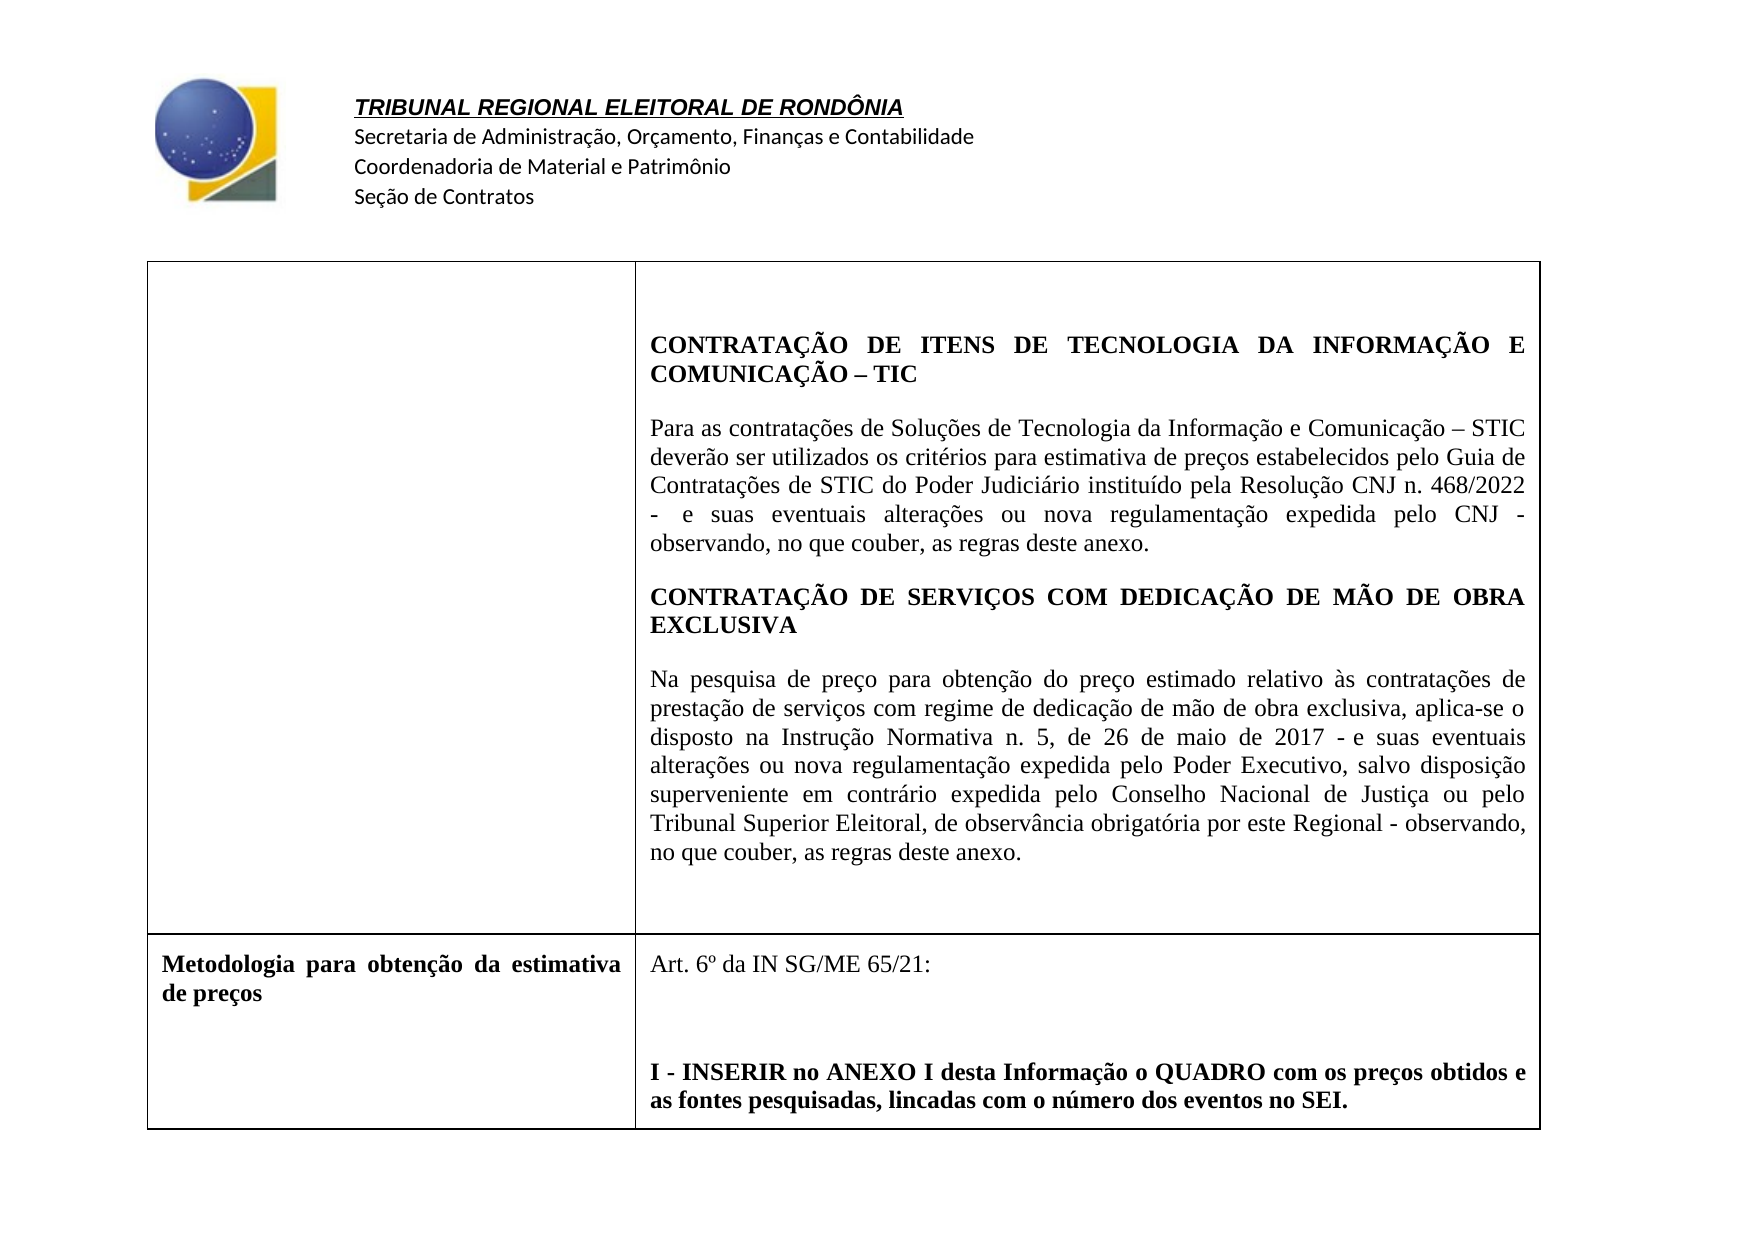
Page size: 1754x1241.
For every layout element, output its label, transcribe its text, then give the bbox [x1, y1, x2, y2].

table_cell [148, 262, 635, 933]
table_cell Art. 6º da IN SG/ME 65/21: I - INSERIR no ANEXO I desta Informação o QUADRO com os preços obtidos e as fontes pesquisadas, lincadas com o número dos eventos no SEI. [636, 935, 1539, 1128]
table_cell Metodologia para obtenção da estimativa de preços [148, 935, 635, 1128]
table_cell CONTRATAÇÃO DE ITENS DE TECNOLOGIA DA INFORMAÇÃO E COMUNICAÇÃO – TIC Para as contratações de Soluções de Tecnologia da Informação e Comunicação – STIC deverão ser utilizados os critérios para estimativa de preços estabelecidos pelo Guia de Contratações de STIC do Poder Judiciário instituído pela Resolução CNJ n. 468/2022 - e suas eventuais alterações ou nova regulamentação expedida pelo CNJ - observando, no que couber, as regras deste anexo. CONTRATAÇÃO DE SERVIÇOS COM DEDICAÇÃO DE MÃO DE OBRA EXCLUSIVA Na pesquisa de preço para obtenção do preço estimado relativo às contratações de prestação de serviços com regime de dedicação de mão de obra exclusiva, aplica-se o disposto na Instrução Normativa n. 5, de 26 de maio de 2017 - e suas eventuais alterações ou nova regulamentação expedida pelo Poder Executivo, salvo disposição superveniente em contrário expedida pelo Conselho Nacional de Justiça ou pelo Tribunal Superior Eleitoral, de observância obrigatória por este Regional - observando, no que couber, as regras deste anexo. [636, 262, 1539, 933]
